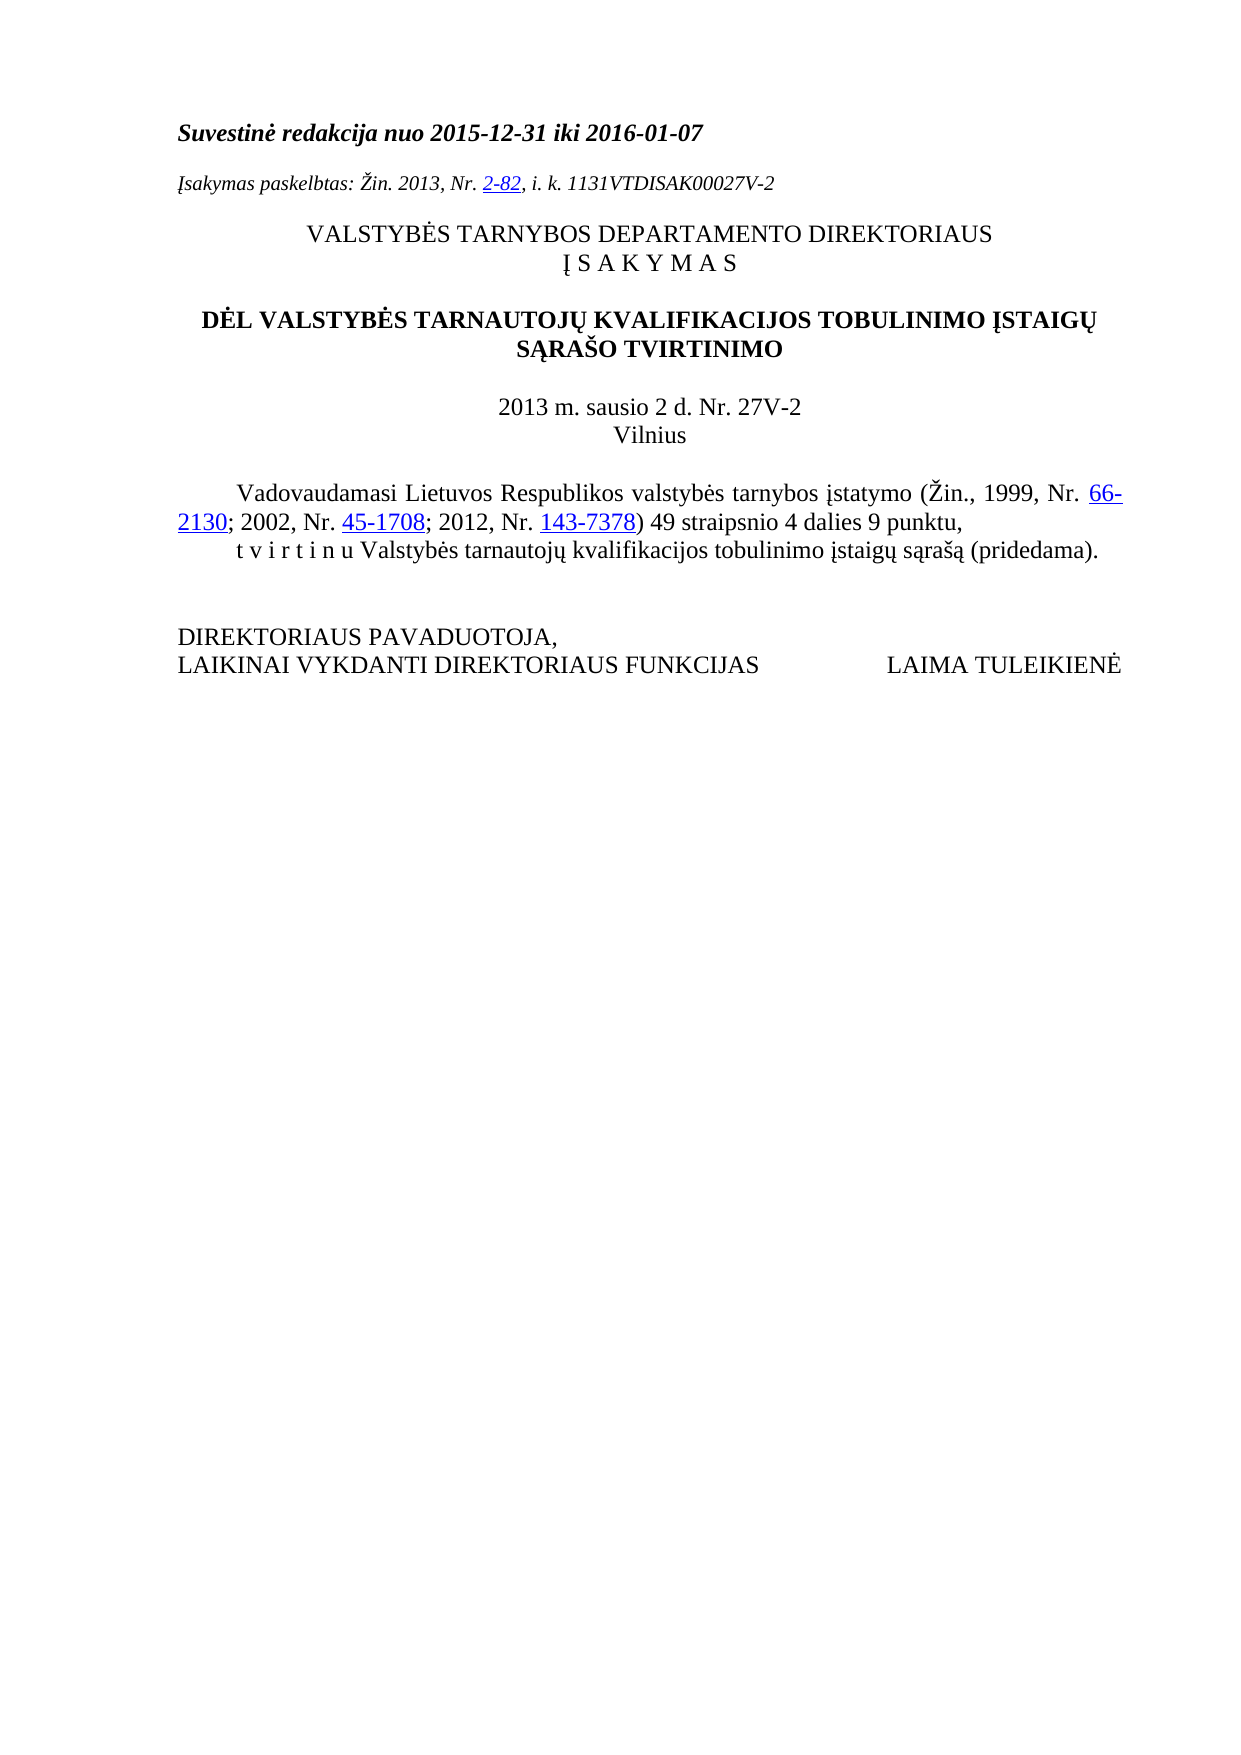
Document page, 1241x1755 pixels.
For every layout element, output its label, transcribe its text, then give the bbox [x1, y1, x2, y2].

text Įsakymas paskelbtas: Žin. 2013, Nr. 2-82, i. k. 1131VTDISAK00027V-2 [177, 171, 1122, 195]
text 2013 m. sausio 2 d. Nr. 27V-2 [177, 392, 1122, 420]
text DĖL VALSTYBĖS TARNAUTOJŲ KVALIFIKACIJOS TOBULINIMO ĮSTAIGŲ SĄRAŠO TVIRTINIMO [177, 305, 1122, 363]
text Direktoriaus pavaduotoja, [177, 622, 1122, 650]
text Į S A K Y M A S [177, 248, 1122, 277]
text Vilnius [177, 420, 1122, 449]
text t v i r t i n u Valstybės tarnautojų kvalifikacijos tobulinimo įstaigų sąrašą (pridedama). [177, 535, 1122, 564]
text VALSTYBĖS TARNYBOS DEPARTAMENTO DIREKTORIAUS [177, 219, 1122, 248]
text Suvestinė redakcija nuo 2015-12-31 iki 2016-01-07 [177, 118, 1122, 147]
text laikinai vykdanti direktoriaus funkcijas Laima Tuleikienė [177, 650, 1122, 679]
text Vadovaudamasi Lietuvos Respublikos valstybės tarnybos įstatymo (Žin., 1999, Nr. 66-2130; 2002, Nr. 45-1708; 2012, Nr. 143-7378) 49 straipsnio 4 dalies 9 punktu, [177, 478, 1122, 535]
